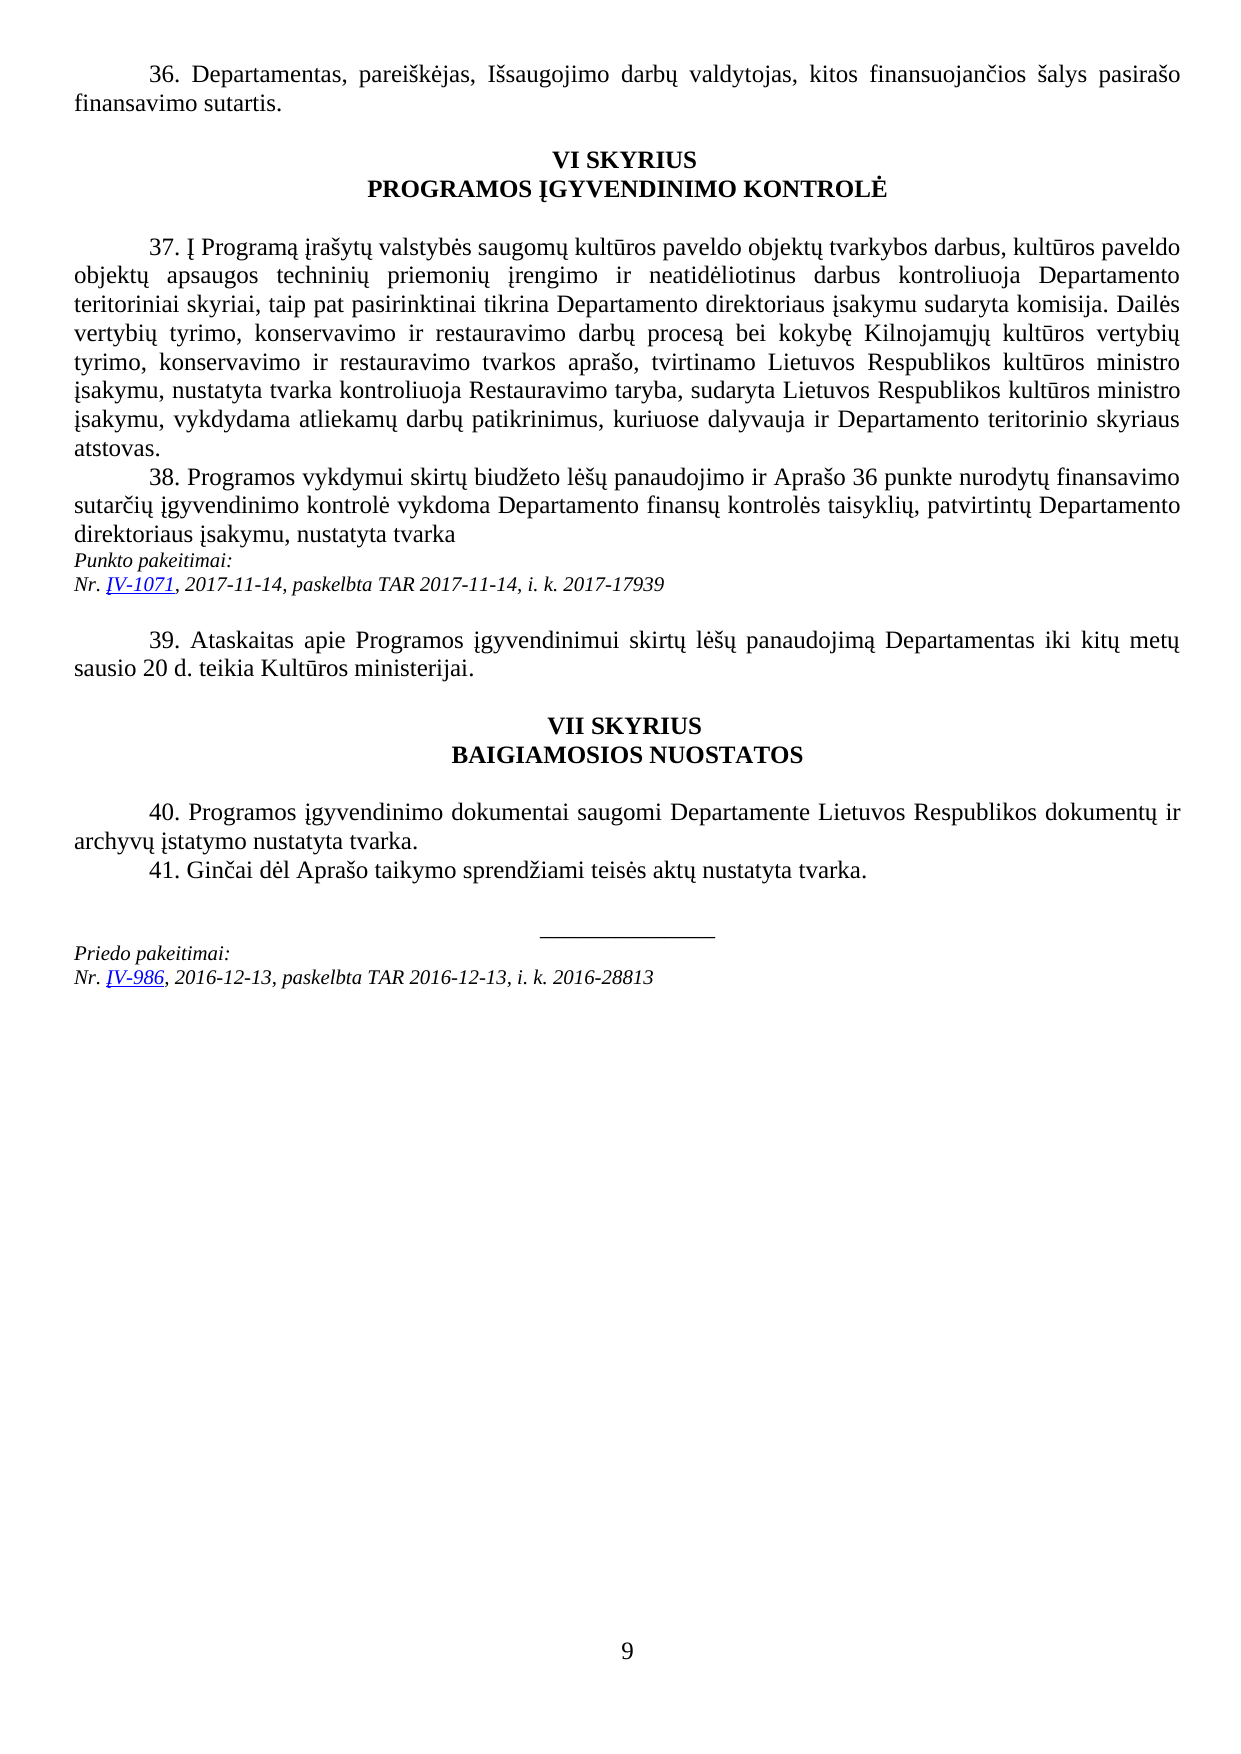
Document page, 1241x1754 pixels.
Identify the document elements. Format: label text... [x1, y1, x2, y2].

text 37. Į Programą įrašytų valstybės saugomų kultūros paveldo objektų tvarkybos darbus, kultūros paveldo objektų apsaugos techninių priemonių įrengimo ir neatidėliotinus darbus kontroliuoja Departamento teritoriniai skyriai, taip pat pasirinktinai tikrina Departamento direktoriaus įsakymu sudaryta komisija. Dailės vertybių tyrimo, konservavimo ir restauravimo darbų procesą bei kokybę Kilnojamųjų kultūros vertybių tyrimo, konservavimo ir restauravimo tvarkos aprašo, tvirtinamo Lietuvos Respublikos kultūros ministro įsakymu, nustatyta tvarka kontroliuoja Restauravimo taryba, sudaryta Lietuvos Respublikos kultūros ministro įsakymu, vykdydama atliekamų darbų patikrinimus, kuriuose dalyvauja ir Departamento teritorinio skyriaus atstovas. [74, 232, 1181, 462]
text Priedo pakeitimai: [74, 941, 1181, 965]
text ______________ [74, 912, 1181, 941]
text 40. Programos įgyvendinimo dokumentai saugomi Departamente Lietuvos Respublikos dokumentų ir archyvų įstatymo nustatyta tvarka. [74, 797, 1181, 855]
text 39. Ataskaitas apie Programos įgyvendinimui skirtų lėšų panaudojimą Departamentas iki kitų metų sausio 20 d. teikia Kultūros ministerijai. [74, 625, 1181, 682]
text Nr. ĮV-1071, 2017-11-14, paskelbta TAR 2017-11-14, i. k. 2017-17939 [74, 572, 1181, 596]
text 36. Departamentas, pareiškėjas, Išsaugojimo darbų valdytojas, kitos finansuojančios šalys pasirašo finansavimo sutartis. [74, 59, 1181, 117]
text Punkto pakeitimai: [74, 548, 1181, 572]
text 41. Ginčai dėl Aprašo taikymo sprendžiami teisės aktų nustatyta tvarka. [74, 855, 1181, 883]
text VII SKYRIUS [74, 711, 1181, 740]
text PROGRAMOS ĮGYVENDINIMO KONTROLĖ [74, 174, 1181, 203]
text Nr. ĮV-986, 2016-12-13, paskelbta TAR 2016-12-13, i. k. 2016-28813 [74, 965, 1181, 989]
text VI SKYRIUS [74, 145, 1181, 174]
text 38. Programos vykdymui skirtų biudžeto lėšų panaudojimo ir Aprašo 36 punkte nurodytų finansavimo sutarčių įgyvendinimo kontrolė vykdoma Departamento finansų kontrolės taisyklių, patvirtintų Departamento direktoriaus įsakymu, nustatyta tvarka [74, 462, 1181, 548]
text BAIGIAMOSIOS NUOSTATOS [74, 740, 1181, 768]
